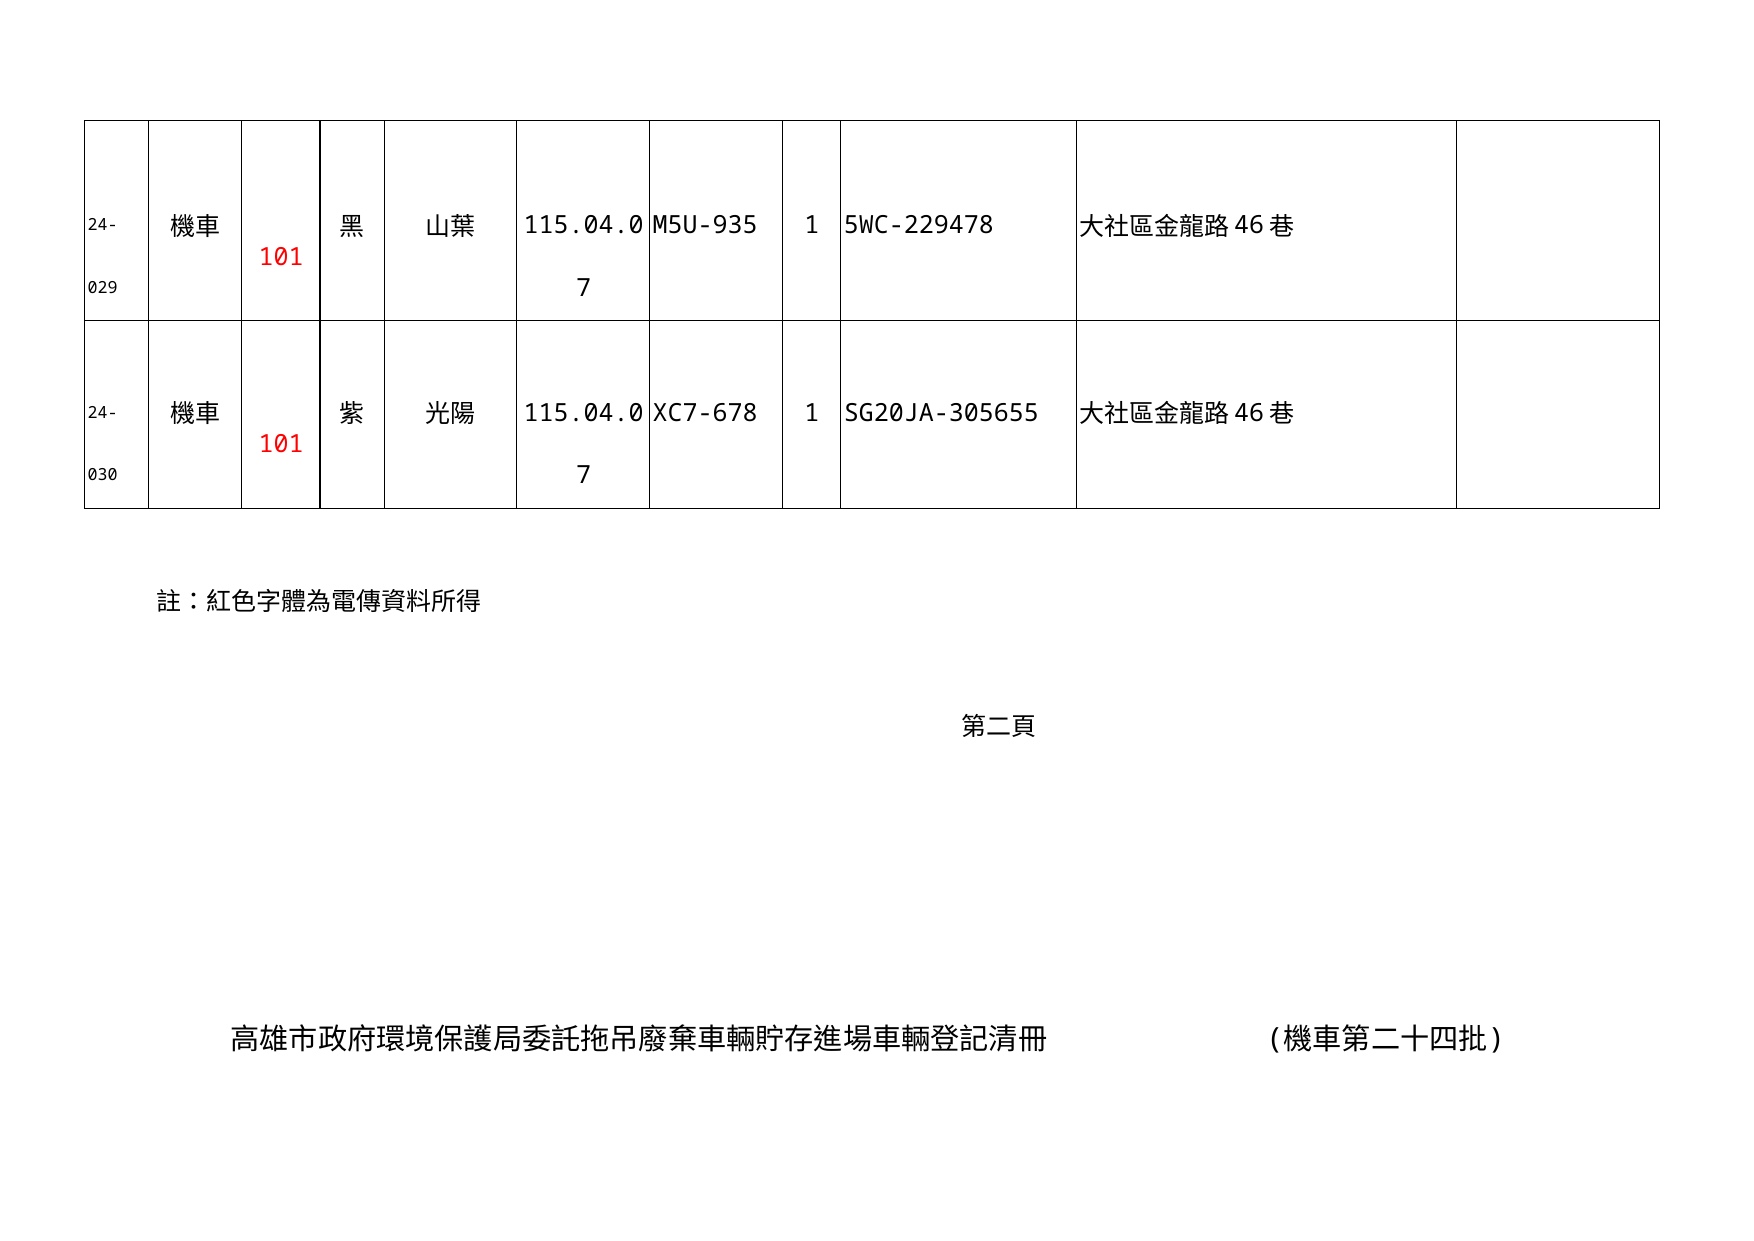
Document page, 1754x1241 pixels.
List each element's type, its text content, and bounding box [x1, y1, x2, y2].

table_cell 24-029 [85, 121, 148, 320]
table_cell 24-030 [85, 321, 148, 508]
text 註：紅色字體為電傳資料所得 [106, 558, 1654, 620]
table_cell SG20JA-305655 [841, 321, 1076, 508]
table_cell 1 [783, 121, 840, 320]
table_cell 大社區金龍路46巷 [1077, 321, 1456, 508]
table_cell 山葉 [385, 121, 516, 320]
text 高雄市政府環境保護局委託拖吊廢棄車輛貯存進場車輛登記清冊 (機車第二十四批) [81, 995, 1654, 1058]
table_cell 黑 [321, 121, 384, 320]
table_cell 101 [242, 121, 319, 320]
table_cell 5WC-229478 [841, 121, 1076, 320]
table_cell [1457, 121, 1659, 320]
table_cell M5U-935 [650, 121, 782, 320]
table_cell 101 [242, 321, 319, 508]
table_cell XC7-678 [650, 321, 782, 508]
table_cell 大社區金龍路46巷 [1077, 121, 1456, 320]
table_cell 紫 [321, 321, 384, 508]
table_cell [1457, 321, 1659, 508]
table_cell 機車 [149, 121, 241, 320]
table_cell 115.04.07 [517, 321, 649, 508]
table_cell 光陽 [385, 321, 516, 508]
table_cell 115.04.07 [517, 121, 649, 320]
text 第二頁 [106, 683, 1654, 745]
table_cell 機車 [149, 321, 241, 508]
table_cell 1 [783, 321, 840, 508]
